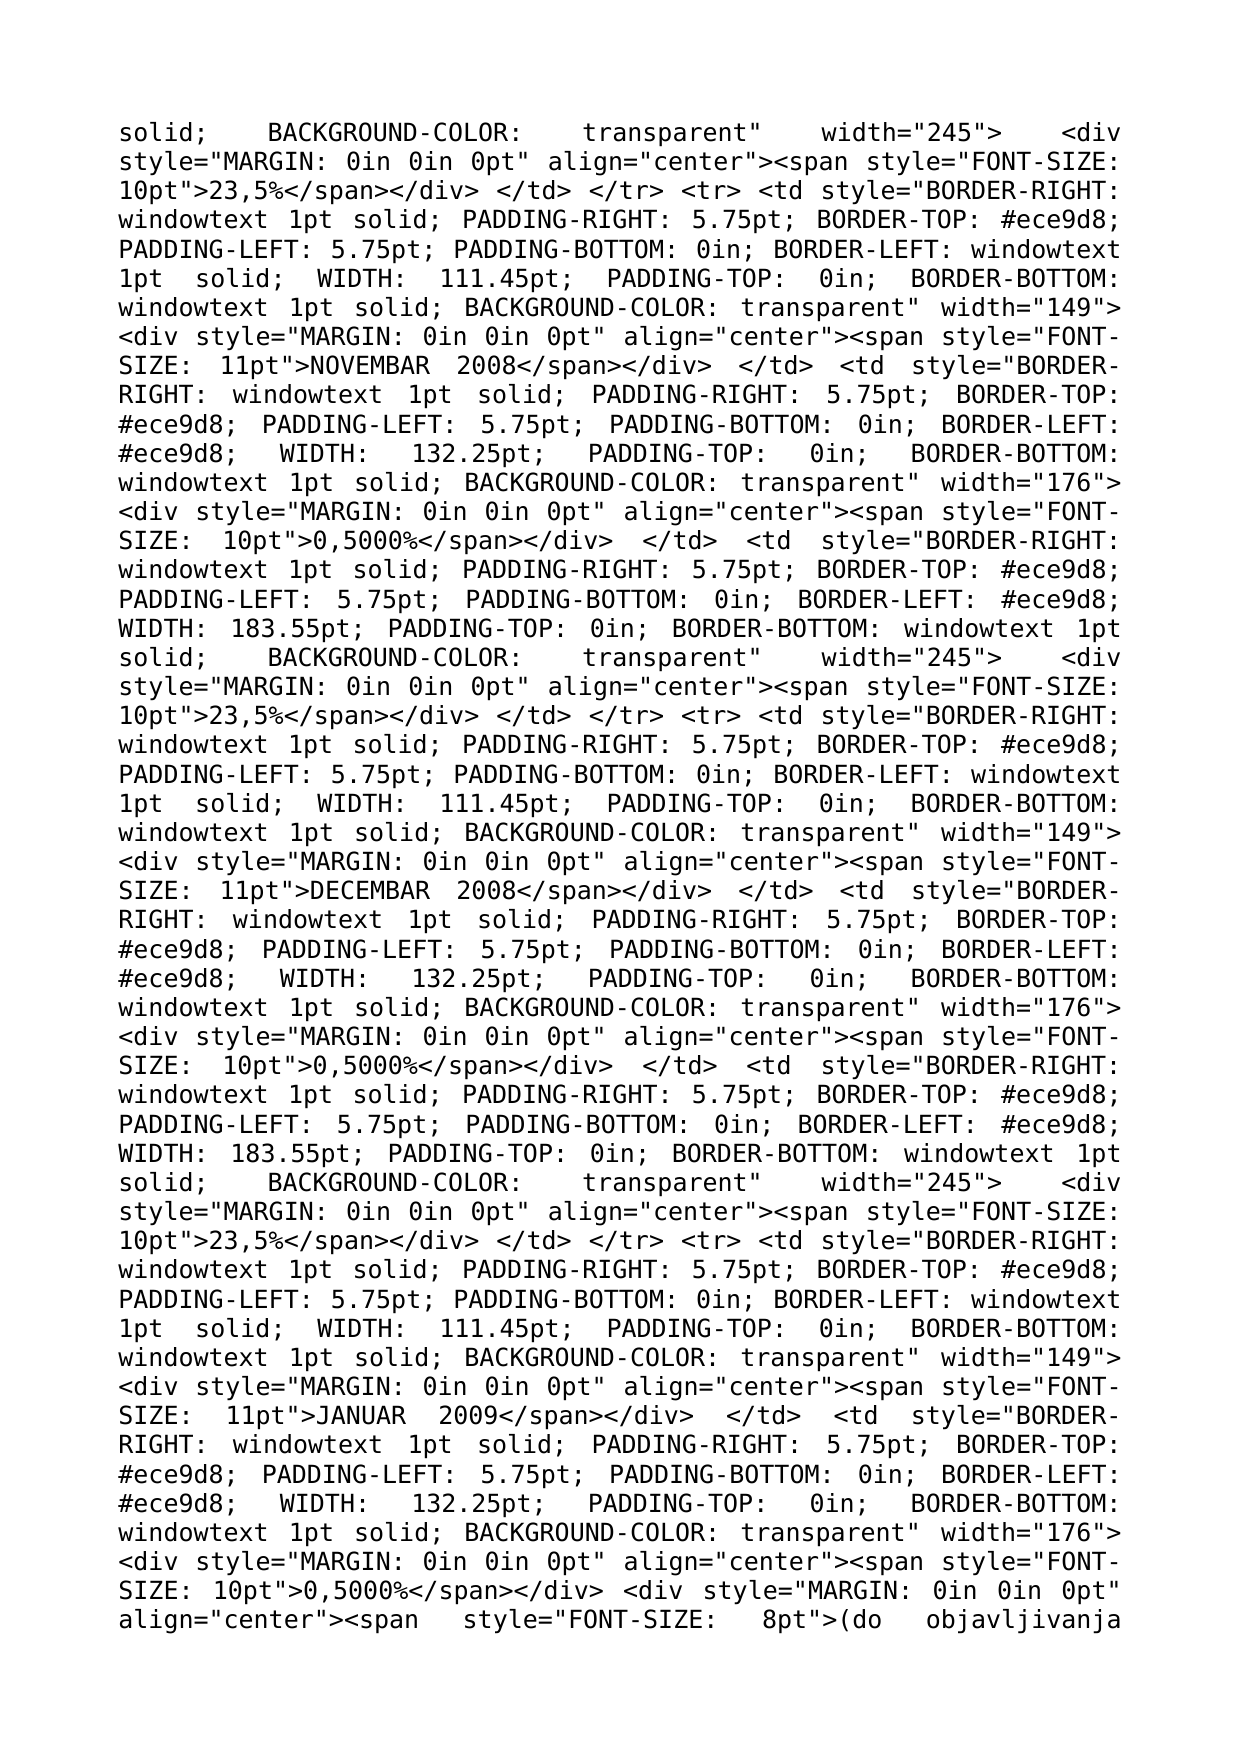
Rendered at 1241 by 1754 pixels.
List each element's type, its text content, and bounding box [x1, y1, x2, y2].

text solid; BACKGROUND-COLOR: transparent" width="245"> <div style="MARGIN: 0in 0in 0pt" align="center"><span style="FONT-SIZE: 10pt">23,5%</span></div> </td> </tr> <tr> <td style="BORDER-RIGHT: windowtext 1pt solid; PADDING-RIGHT: 5.75pt; BORDER-TOP: #ece9d8; PADDING-LEFT: 5.75pt; PADDING-BOTTOM: 0in; BORDER-LEFT: windowtext 1pt solid; WIDTH: 111.45pt; PADDING-TOP: 0in; BORDER-BOTTOM: windowtext 1pt solid; BACKGROUND-COLOR: transparent" width="149"> <div style="MARGIN: 0in 0in 0pt" align="center"><span style="FONT-SIZE: 11pt">NOVEMBAR 2008</span></div> </td> <td style="BORDER-RIGHT: windowtext 1pt solid; PADDING-RIGHT: 5.75pt; BORDER-TOP: #ece9d8; PADDING-LEFT: 5.75pt; PADDING-BOTTOM: 0in; BORDER-LEFT: #ece9d8; WIDTH: 132.25pt; PADDING-TOP: 0in; BORDER-BOTTOM: windowtext 1pt solid; BACKGROUND-COLOR: transparent" width="176"> <div style="MARGIN: 0in 0in 0pt" align="center"><span style="FONT-SIZE: 10pt">0,5000%</span></div> </td> <td style="BORDER-RIGHT: windowtext 1pt solid; PADDING-RIGHT: 5.75pt; BORDER-TOP: #ece9d8; PADDING-LEFT: 5.75pt; PADDING-BOTTOM: 0in; BORDER-LEFT: #ece9d8; WIDTH: 183.55pt; PADDING-TOP: 0in; BORDER-BOTTOM: windowtext 1pt solid; BACKGROUND-COLOR: transparent" width="245"> <div style="MARGIN: 0in 0in 0pt" align="center"><span style="FONT-SIZE: 10pt">23,5%</span></div> </td> </tr> <tr> <td style="BORDER-RIGHT: windowtext 1pt solid; PADDING-RIGHT: 5.75pt; BORDER-TOP: #ece9d8; PADDING-LEFT: 5.75pt; PADDING-BOTTOM: 0in; BORDER-LEFT: windowtext 1pt solid; WIDTH: 111.45pt; PADDING-TOP: 0in; BORDER-BOTTOM: windowtext 1pt solid; BACKGROUND-COLOR: transparent" width="149"> <div style="MARGIN: 0in 0in 0pt" align="center"><span style="FONT-SIZE: 11pt">DECEMBAR 2008</span></div> </td> <td style="BORDER-RIGHT: windowtext 1pt solid; PADDING-RIGHT: 5.75pt; BORDER-TOP: #ece9d8; PADDING-LEFT: 5.75pt; PADDING-BOTTOM: 0in; BORDER-LEFT: #ece9d8; WIDTH: 132.25pt; PADDING-TOP: 0in; BORDER-BOTTOM: windowtext 1pt solid; BACKGROUND-COLOR: transparent" width="176"> <div style="MARGIN: 0in 0in 0pt" align="center"><span style="FONT-SIZE: 10pt">0,5000%</span></div> </td> <td style="BORDER-RIGHT: windowtext 1pt solid; PADDING-RIGHT: 5.75pt; BORDER-TOP: #ece9d8; PADDING-LEFT: 5.75pt; PADDING-BOTTOM: 0in; BORDER-LEFT: #ece9d8; WIDTH: 183.55pt; PADDING-TOP: 0in; BORDER-BOTTOM: windowtext 1pt solid; BACKGROUND-COLOR: transparent" width="245"> <div style="MARGIN: 0in 0in 0pt" align="center"><span style="FONT-SIZE: 10pt">23,5%</span></div> </td> </tr> <tr> <td style="BORDER-RIGHT: windowtext 1pt solid; PADDING-RIGHT: 5.75pt; BORDER-TOP: #ece9d8; PADDING-LEFT: 5.75pt; PADDING-BOTTOM: 0in; BORDER-LEFT: windowtext 1pt solid; WIDTH: 111.45pt; PADDING-TOP: 0in; BORDER-BOTTOM: windowtext 1pt solid; BACKGROUND-COLOR: transparent" width="149"> <div style="MARGIN: 0in 0in 0pt" align="center"><span style="FONT-SIZE: 11pt">JANUAR 2009</span></div> </td> <td style="BORDER-RIGHT: windowtext 1pt solid; PADDING-RIGHT: 5.75pt; BORDER-TOP: #ece9d8; PADDING-LEFT: 5.75pt; PADDING-BOTTOM: 0in; BORDER-LEFT: #ece9d8; WIDTH: 132.25pt; PADDING-TOP: 0in; BORDER-BOTTOM: windowtext 1pt solid; BACKGROUND-COLOR: transparent" width="176"> <div style="MARGIN: 0in 0in 0pt" align="center"><span style="FONT-SIZE: 10pt">0,5000%</span></div> <div style="MARGIN: 0in 0in 0pt" align="center"><span style="FONT-SIZE: 8pt">(do objavljivanja [118, 118, 1122, 1635]
